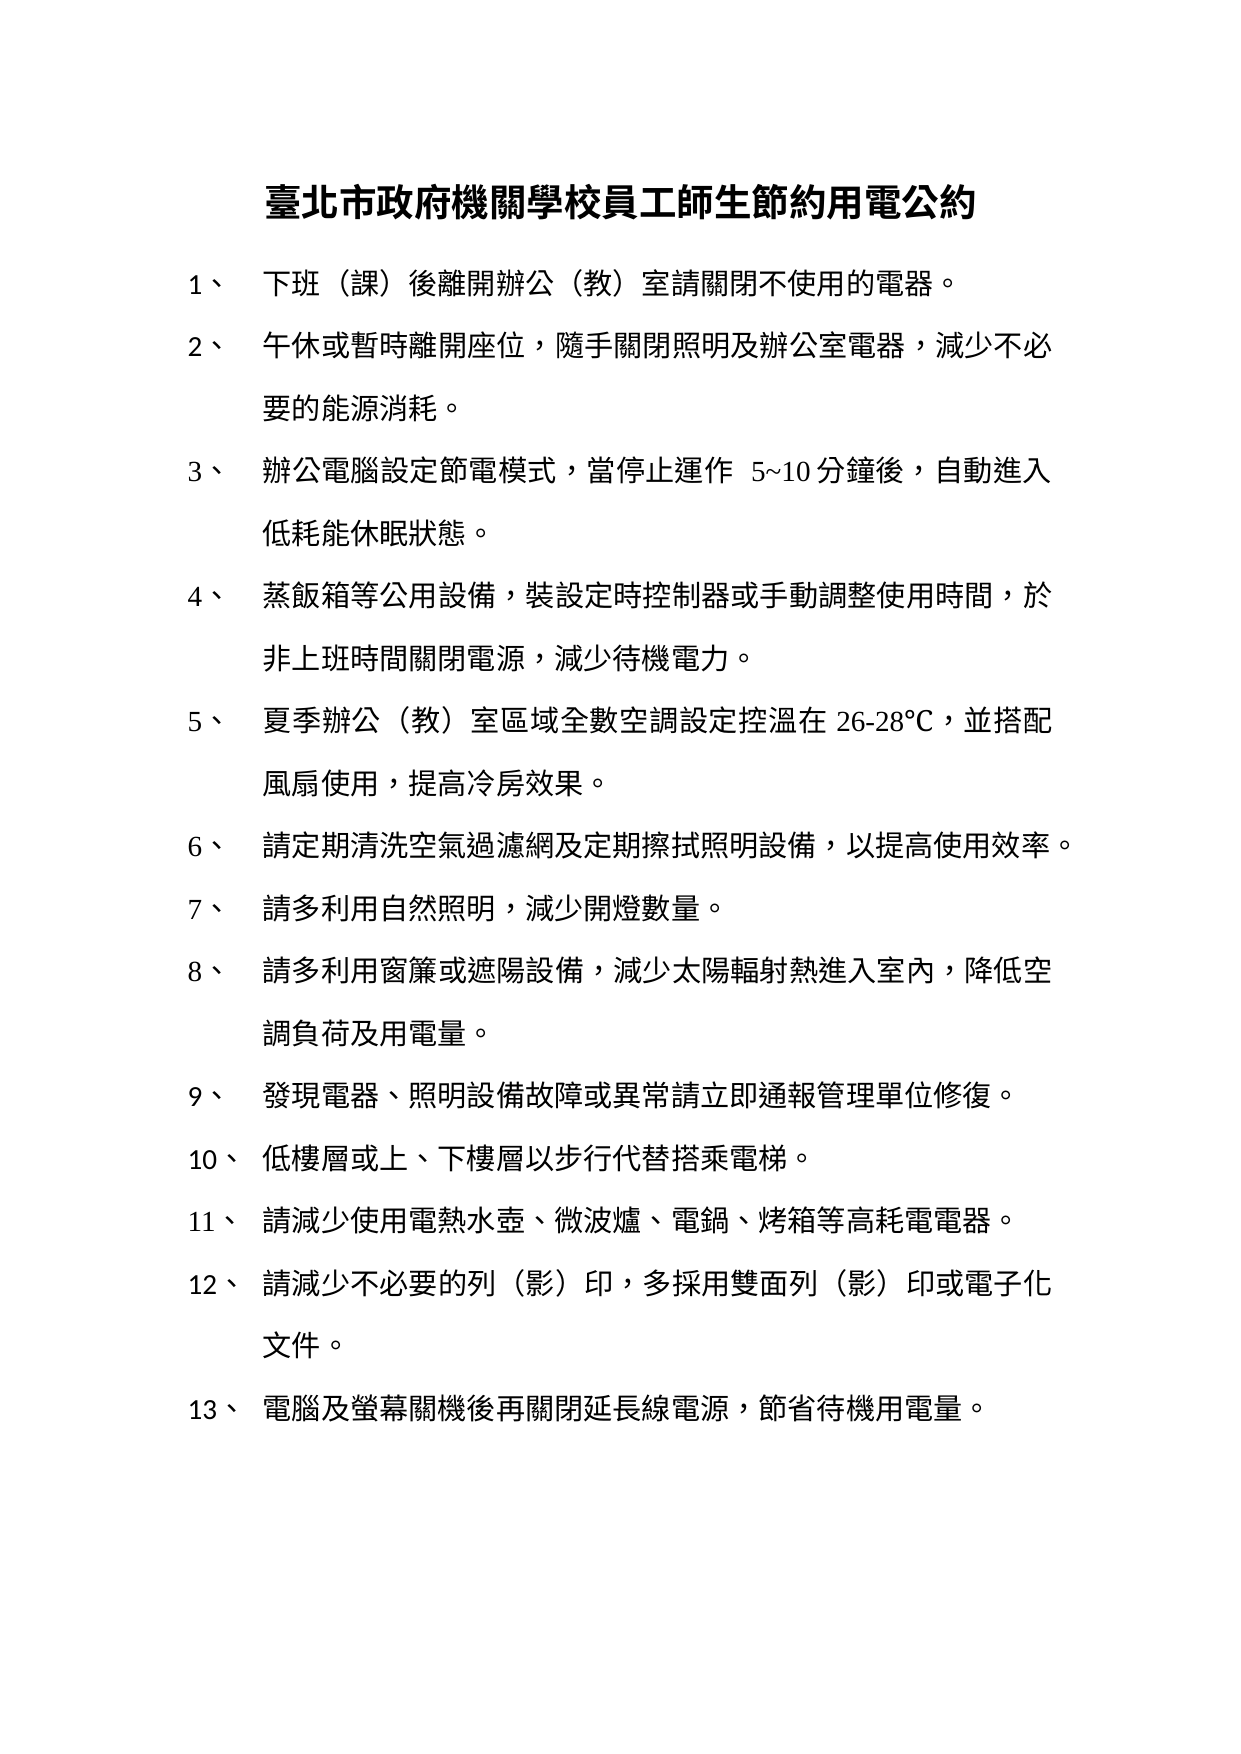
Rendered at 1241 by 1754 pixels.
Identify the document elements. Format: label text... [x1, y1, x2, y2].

list 請減少不必要的列（影）印，多採用雙面列（影）印或電子化文件。 [187, 1240, 1053, 1365]
list 午休或暫時離開座位，隨手關閉照明及辦公室電器，減少不必要的能源消耗。 [187, 302, 1053, 427]
list 低樓層或上、下樓層以步行代替搭乘電梯。 [187, 1115, 1053, 1177]
list 發現電器、照明設備故障或異常請立即通報管理單位修復。 [187, 1052, 1053, 1115]
list 請多利用自然照明，減少開燈數量。 [187, 865, 1053, 927]
list 下班（課）後離開辦公（教）室請關閉不使用的電器。 [187, 240, 1053, 302]
list 請多利用窗簾或遮陽設備，減少太陽輻射熱進入室內，降低空調負荷及用電量。 [187, 927, 1053, 1052]
list 夏季辦公（教）室區域全數空調設定控溫在26-28℃，並搭配風扇使用，提高冷房效果。 [187, 677, 1053, 802]
list 請定期清洗空氣過濾網及定期擦拭照明設備，以提高使用效率。 [187, 802, 1053, 865]
list 請減少使用電熱水壺、微波爐、電鍋、烤箱等高耗電電器。 [187, 1177, 1053, 1240]
list 電腦及螢幕關機後再關閉延長線電源，節省待機用電量。 [187, 1365, 1053, 1427]
list 辦公電腦設定節電模式，當停止運作 5~10分鐘後，自動進入低耗能休眠狀態。 [187, 427, 1053, 552]
list 蒸飯箱等公用設備，裝設定時控制器或手動調整使用時間，於非上班時間關閉電源，減少待機電力。 [187, 552, 1053, 677]
text 臺北市政府機關學校員工師生節約用電公約 [187, 158, 1053, 221]
